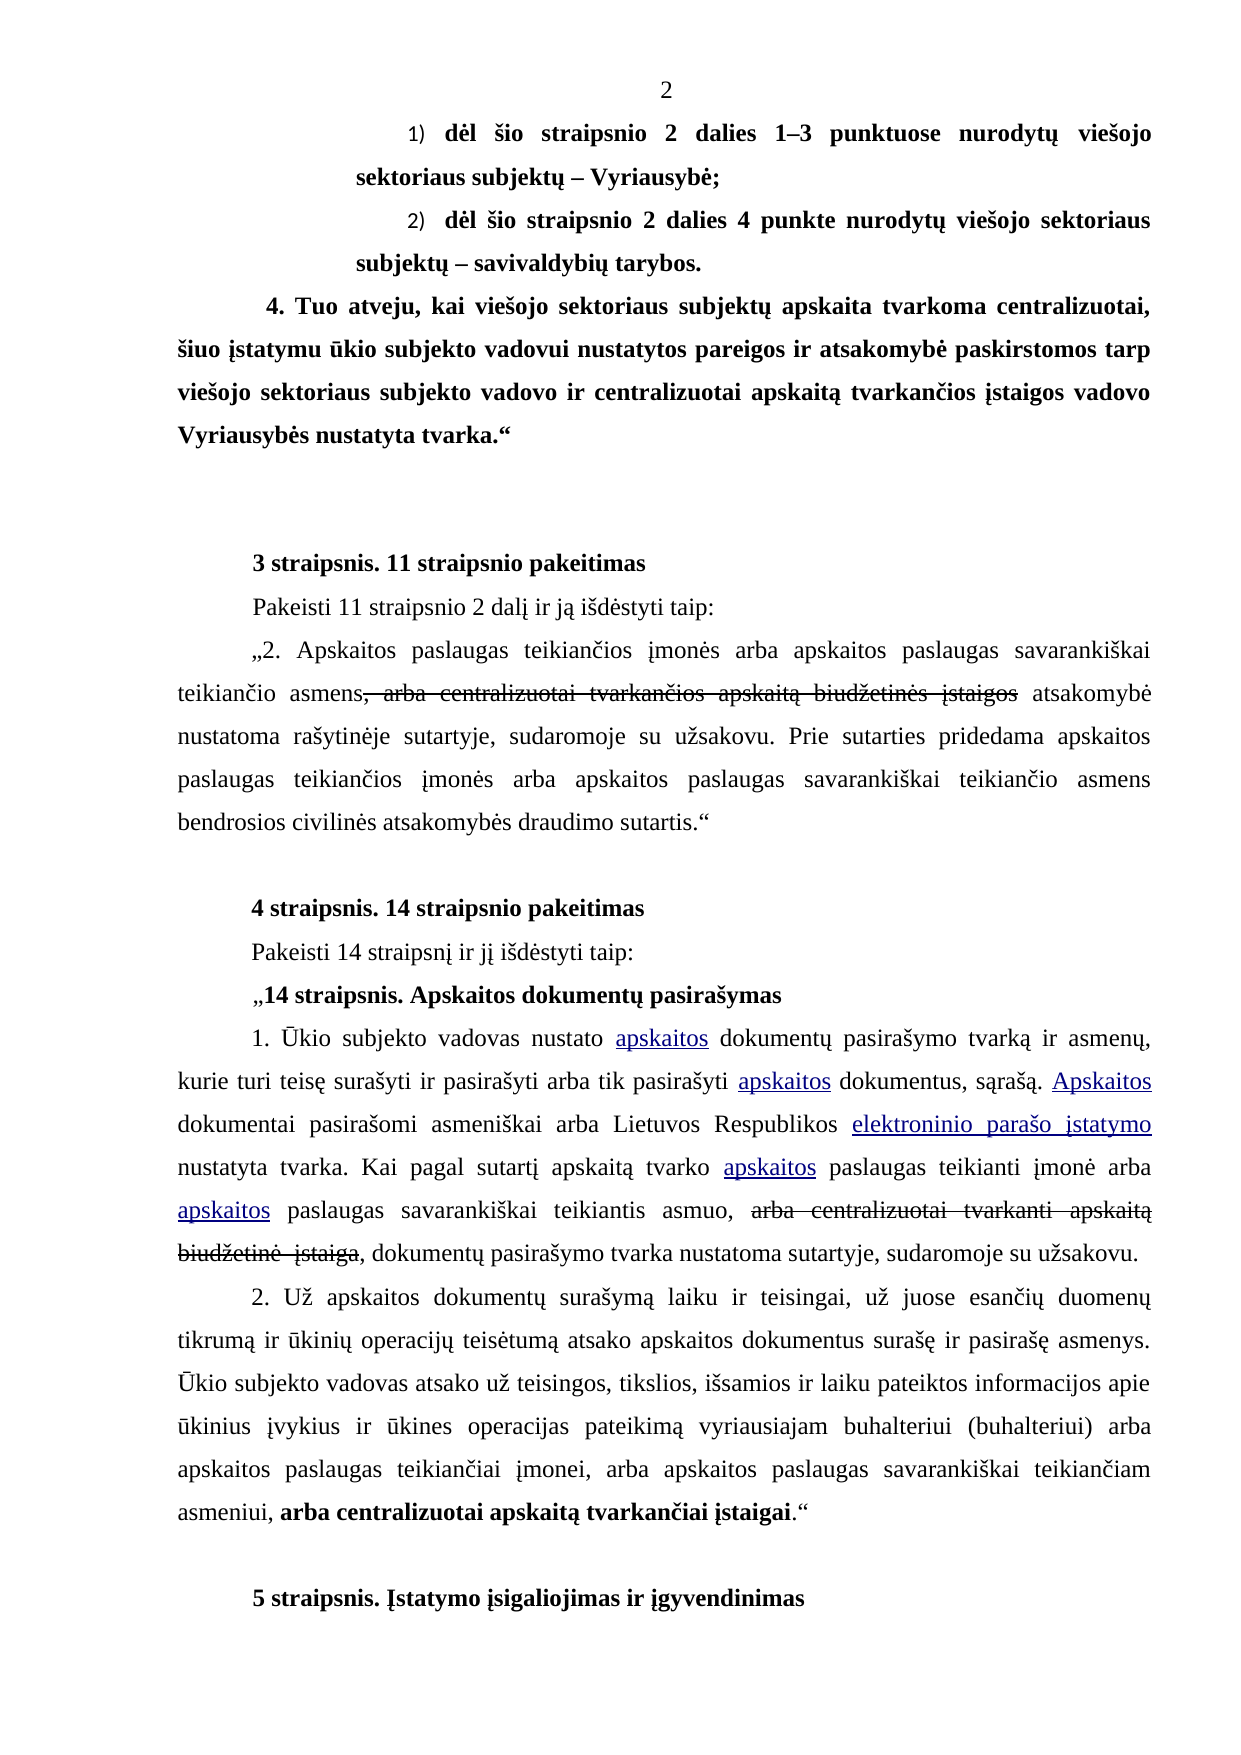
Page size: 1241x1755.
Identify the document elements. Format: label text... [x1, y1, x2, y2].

text „2. Apskaitos paslaugas teikiančios įmonės arba apskaitos paslaugas savarankiškai teikiančio asmens, arba centralizuotai tvarkančios apskaitą biudžetinės įstaigos atsakomybė nustatoma rašytinėje sutartyje, sudaromoje su užsakovu. Prie sutarties pridedama apskaitos paslaugas teikiančios įmonės arba apskaitos paslaugas savarankiškai teikiančio asmens bendrosios civilinės atsakomybės draudimo sutartis.“ [177, 635, 1152, 836]
list dėl šio straipsnio 2 dalies 4 punkte nurodytų viešojo sektoriaus subjektų – savivaldybių tarybos. [318, 205, 1152, 277]
text 5 straipsnis. Įstatymo įsigaliojimas ir įgyvendinimas [177, 1583, 1122, 1612]
text 3 straipsnis. 11 straipsnio pakeitimas [177, 548, 1152, 577]
list dėl šio straipsnio 2 dalies 1–3 punktuose nurodytų viešojo sektoriaus subjektų – Vyriausybė; [318, 118, 1152, 190]
text 1. Ūkio subjekto vadovas nustato apskaitos dokumentų pasirašymo tvarką ir asmenų, kurie turi teisę surašyti ir pasirašyti arba tik pasirašyti apskaitos dokumentus, sąrašą. Apskaitos dokumentai pasirašomi asmeniškai arba Lietuvos Respublikos elektroninio parašo įstatymo nustatyta tvarka. Kai pagal sutartį apskaitą tvarko apskaitos paslaugas teikianti įmonė arba apskaitos paslaugas savarankiškai teikiantis asmuo, arba centralizuotai tvarkanti apskaitą biudžetinė įstaiga, dokumentų pasirašymo tvarka nustatoma sutartyje, sudaromoje su užsakovu. [177, 1023, 1152, 1267]
text Pakeisti 14 straipsnį ir jį išdėstyti taip: [177, 937, 1152, 965]
text 4. Tuo atveju, kai viešojo sektoriaus subjektų apskaita tvarkoma centralizuotai, šiuo įstatymu ūkio subjekto vadovui nustatytos pareigos ir atsakomybė paskirstomos tarp viešojo sektoriaus subjekto vadovo ir centralizuotai apskaitą tvarkančios įstaigos vadovo Vyriausybės nustatyta tvarka.“ [177, 291, 1152, 449]
text „14 straipsnis. Apskaitos dokumentų pasirašymas [177, 980, 1152, 1008]
text 2. Už apskaitos dokumentų surašymą laiku ir teisingai, už juose esančių duomenų tikrumą ir ūkinių operacijų teisėtumą atsako apskaitos dokumentus surašę ir pasirašę asmenys. Ūkio subjekto vadovas atsako už teisingos, tikslios, išsamios ir laiku pateiktos informacijos apie ūkinius įvykius ir ūkines operacijas pateikimą vyriausiajam buhalteriui (buhalteriui) arba apskaitos paslaugas teikiančiai įmonei, arba apskaitos paslaugas savarankiškai teikiančiam asmeniui, arba centralizuotai apskaitą tvarkančiai įstaigai.“ [177, 1282, 1152, 1526]
text Pakeisti 11 straipsnio 2 dalį ir ją išdėstyti taip: [177, 592, 1122, 620]
text 4 straipsnis. 14 straipsnio pakeitimas [177, 893, 1152, 922]
